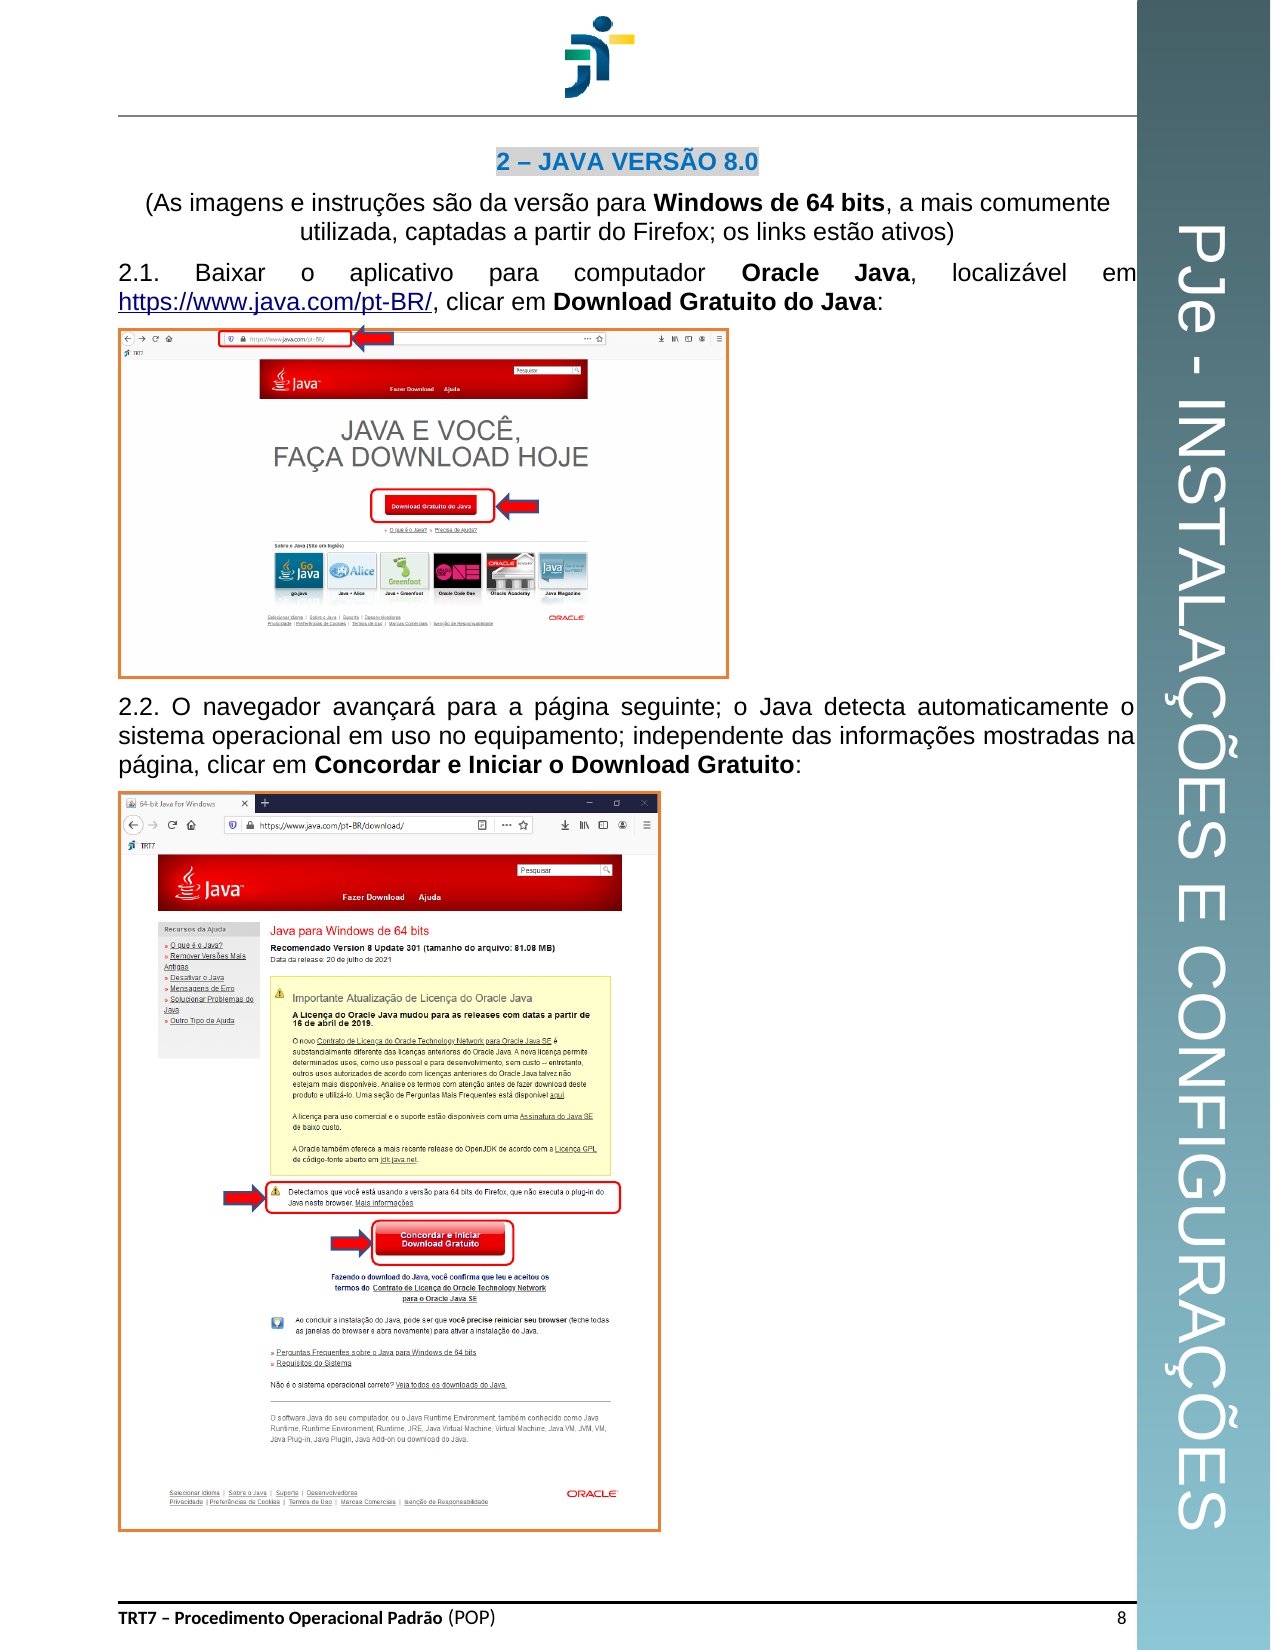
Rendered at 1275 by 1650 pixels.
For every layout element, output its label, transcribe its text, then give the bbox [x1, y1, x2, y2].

text 2 – JAVA VERSÃO 8.0 [118, 147, 1137, 176]
text (As imagens e instruções são da versão para Windows de 64 bits, a mais comumente utilizada, captadas a partir do Firefox; os links estão ativos) [118, 188, 1137, 246]
text 2.2. O navegador avançará para a página seguinte; o Java detecta automaticamente o sistema operacional em uso no equipamento; independente das informações mostradas na página, clicar em Concordar e Iniciar o Download Gratuito: [118, 692, 1137, 778]
text 2.1. Baixar o aplicativo para computador Oracle Java, localizável em https://www.java.com/pt-BR/, clicar em Download Gratuito do Java: [118, 258, 1137, 316]
